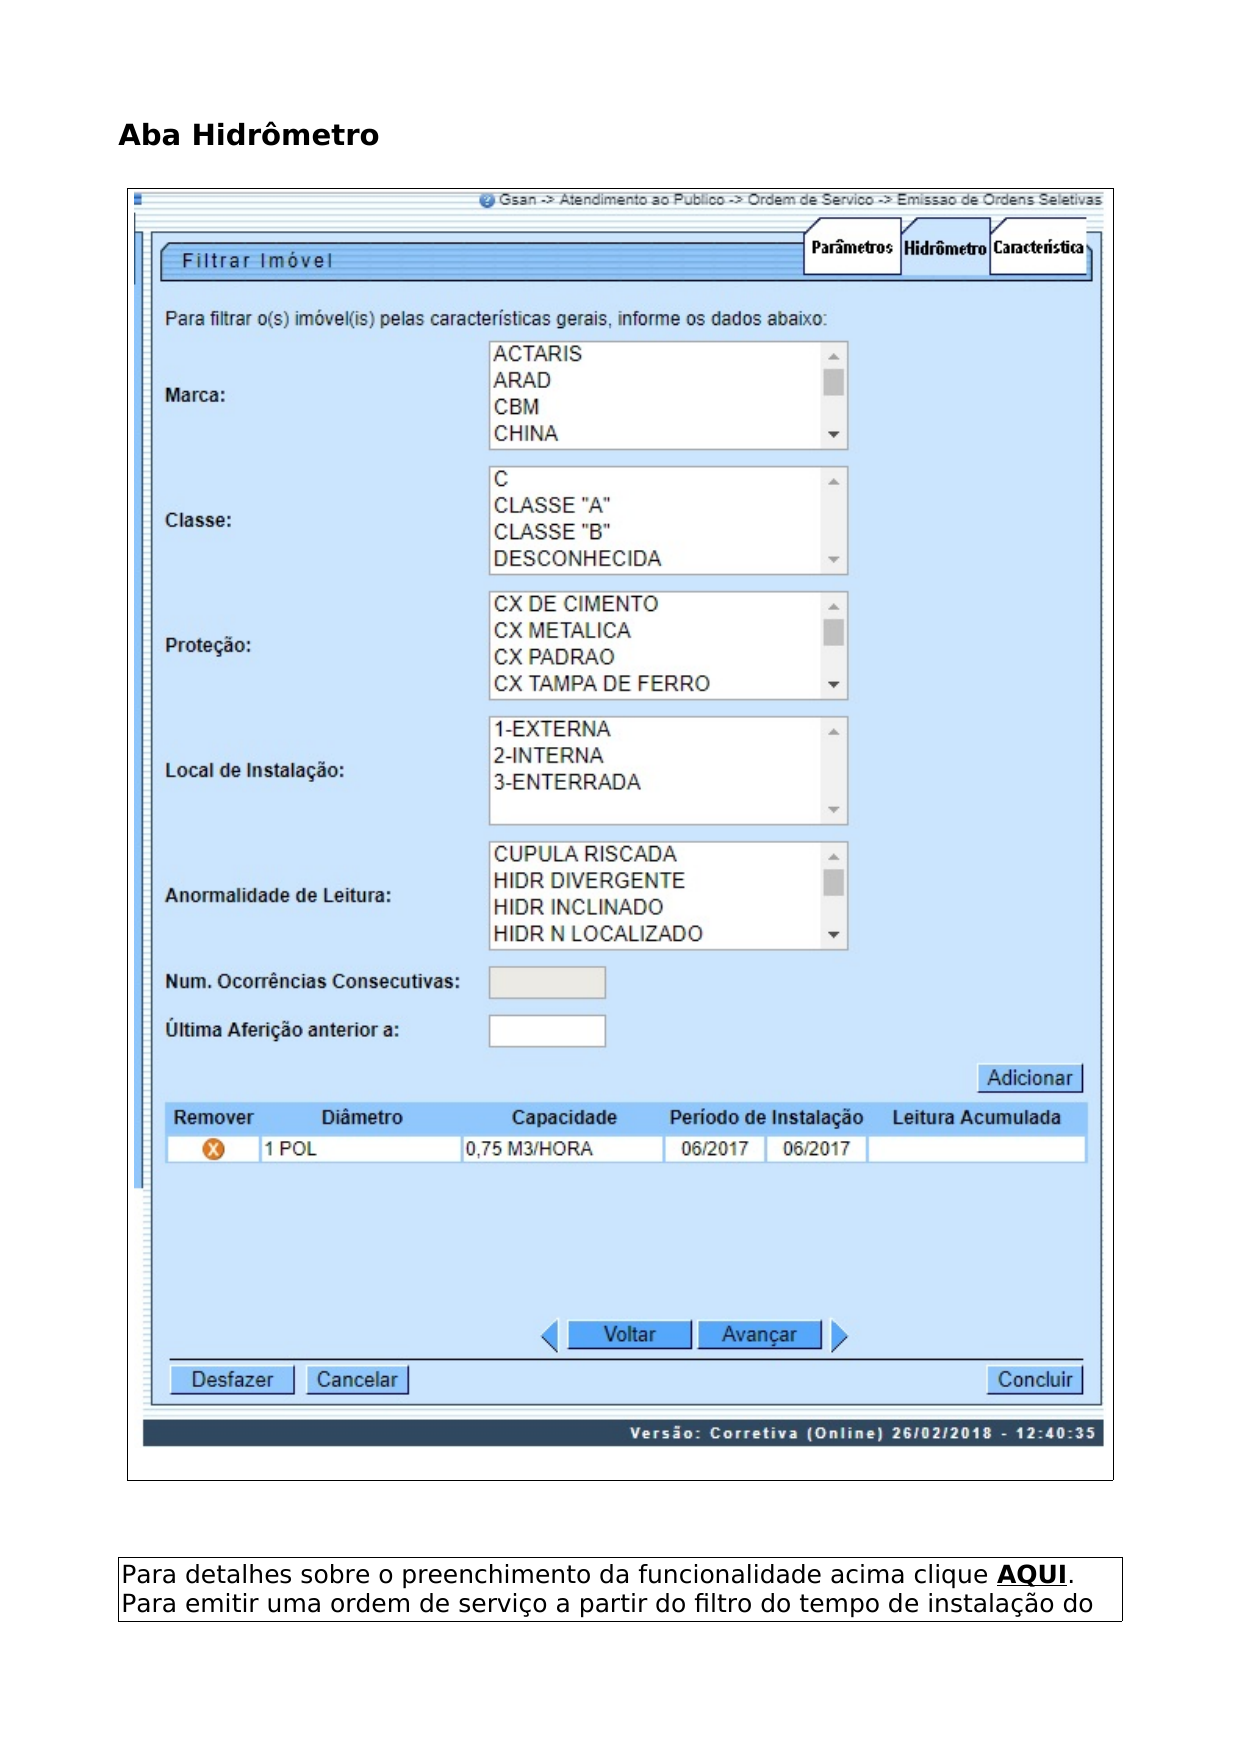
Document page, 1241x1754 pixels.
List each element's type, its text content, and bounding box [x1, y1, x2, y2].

table_header Para detalhes sobre o preenchimento da funcionalidade acima clique AQUI. Para emitir uma ordem de serviço a partir do filtro do tempo de instalação do [119, 1558, 1122, 1621]
subtitle Aba Hidrômetro [118, 118, 1122, 152]
table_header [128, 189, 1113, 1479]
picture [134, 191, 1107, 1448]
